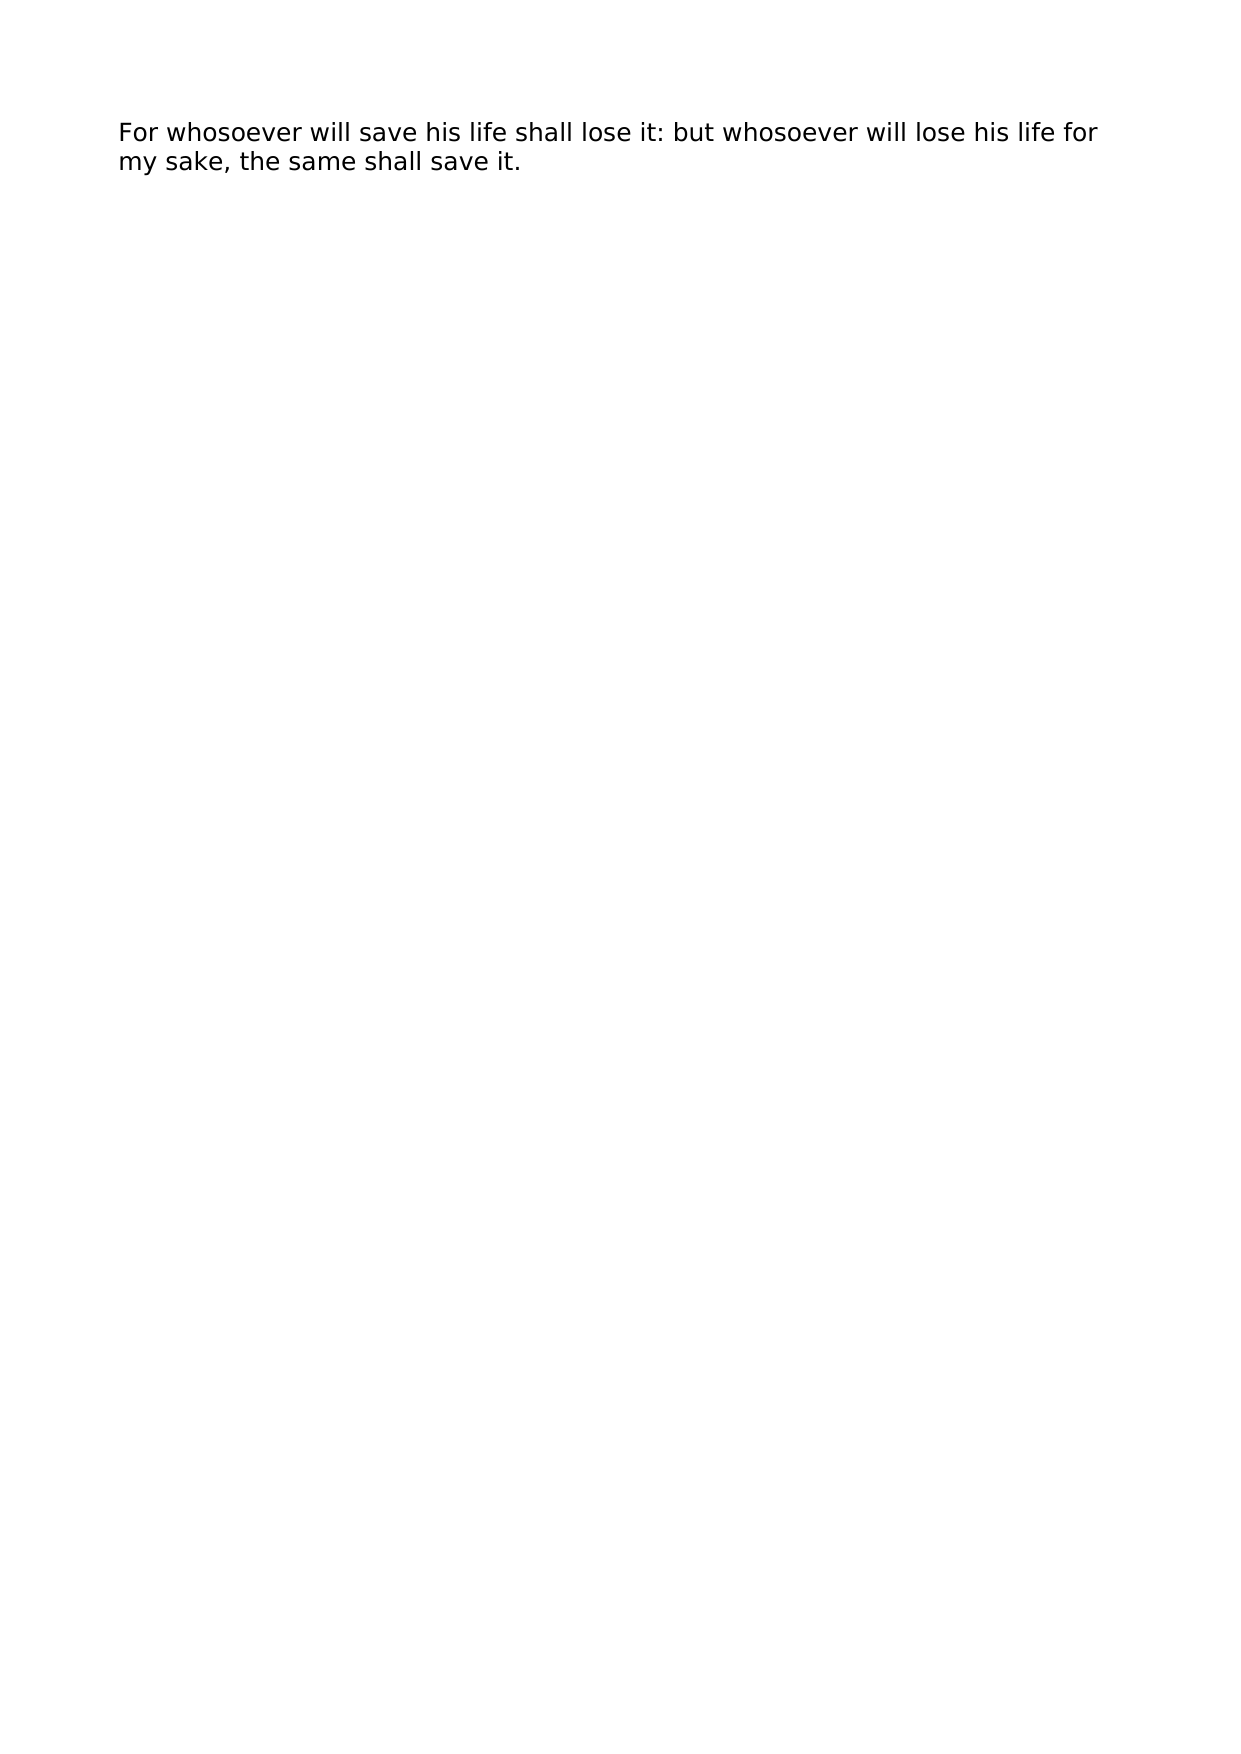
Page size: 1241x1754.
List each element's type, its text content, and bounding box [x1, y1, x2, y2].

text For whosoever will save his life shall lose it: but whosoever will lose his life for my sake, the same shall save it. [118, 118, 1122, 176]
